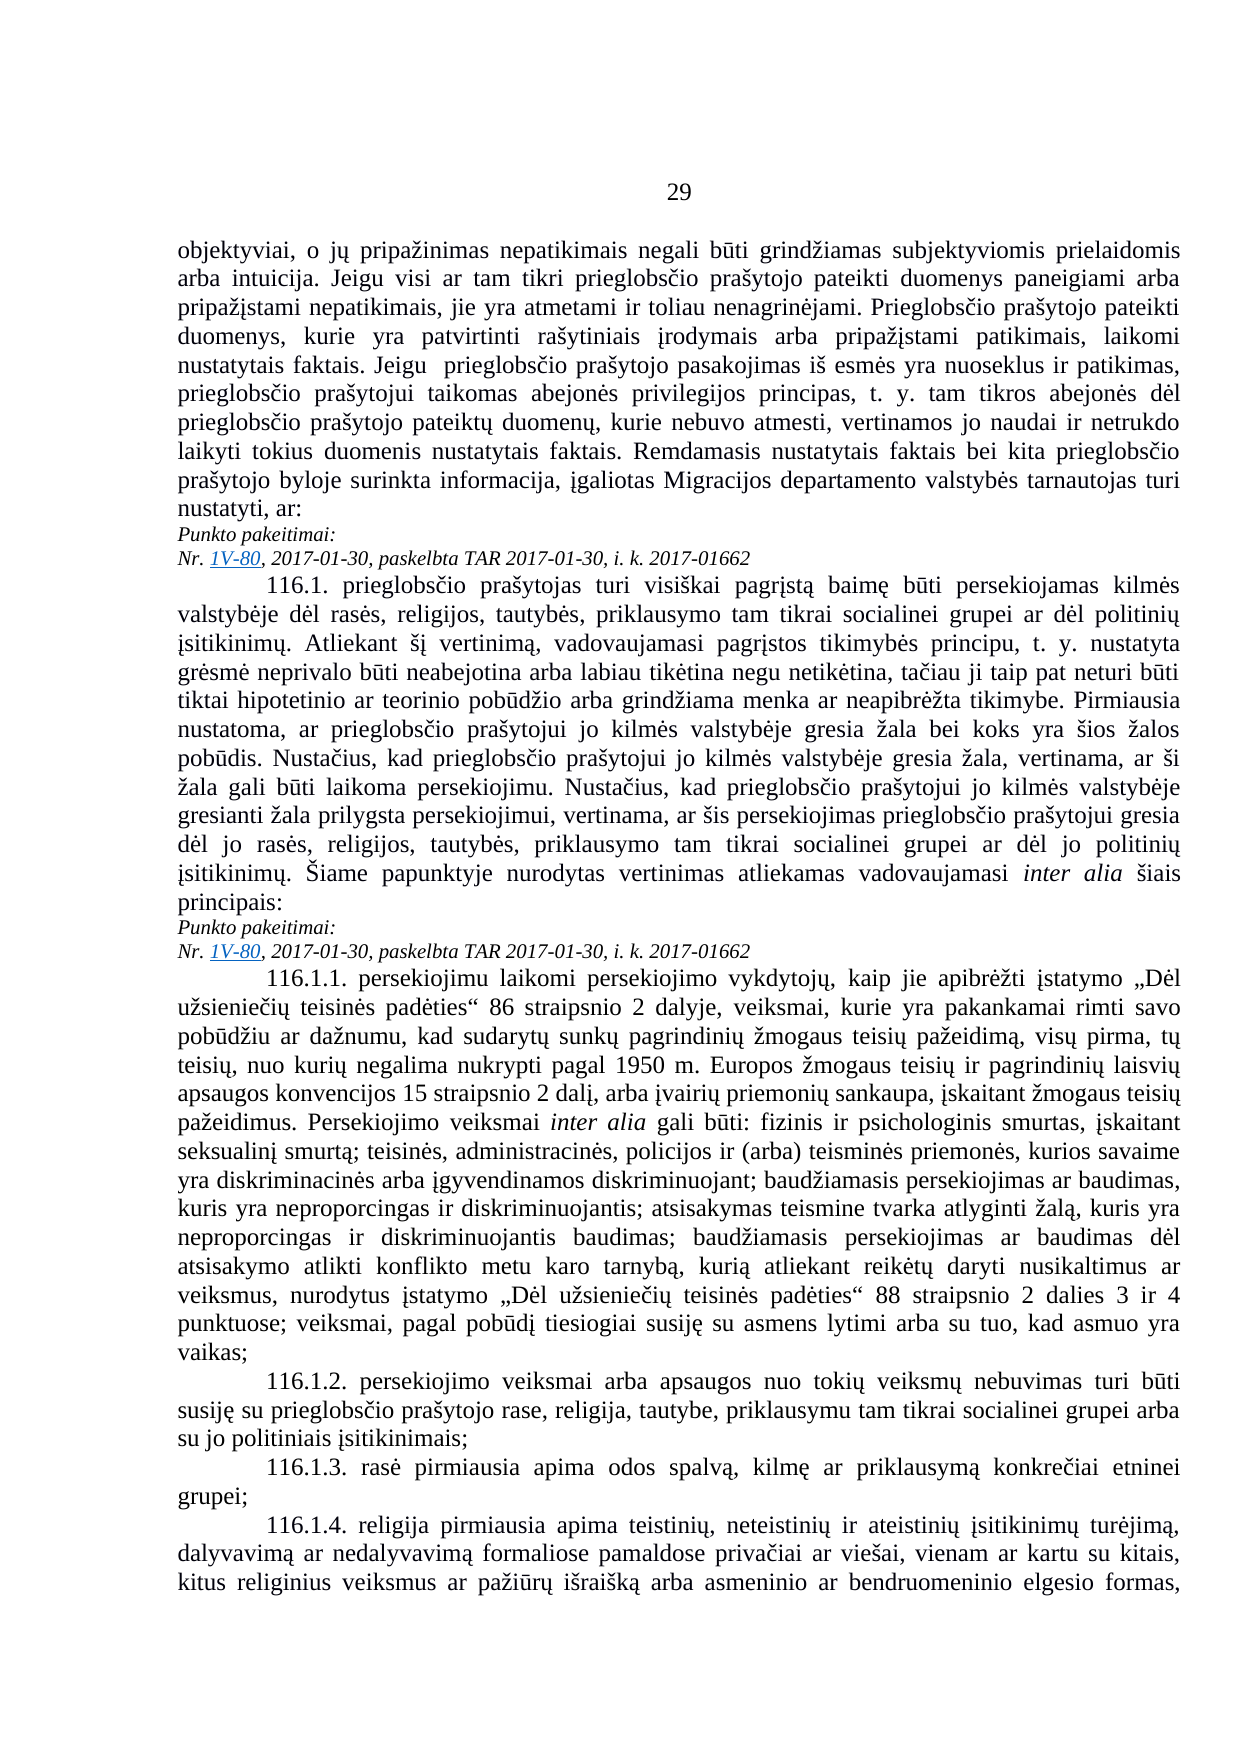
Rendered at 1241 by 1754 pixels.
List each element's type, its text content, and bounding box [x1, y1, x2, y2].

text Nr. 1V-80, 2017-01-30, paskelbta TAR 2017-01-30, i. k. 2017-01662 [177, 939, 1181, 963]
text 116.1.2. persekiojimo veiksmai arba apsaugos nuo tokių veiksmų nebuvimas turi būti susiję su prieglobsčio prašytojo rase, religija, tautybe, priklausymu tam tikrai socialinei grupei arba su jo politiniais įsitikinimais; [177, 1366, 1181, 1452]
text 116.1.4. religija pirmiausia apima teistinių, neteistinių ir ateistinių įsitikinimų turėjimą, dalyvavimą ar nedalyvavimą formaliose pamaldose privačiai ar viešai, vienam ar kartu su kitais, kitus religinius veiksmus ar pažiūrų išraišką arba asmeninio ar bendruomeninio elgesio formas, [177, 1510, 1181, 1596]
text Nr. 1V-80, 2017-01-30, paskelbta TAR 2017-01-30, i. k. 2017-01662 [177, 546, 1181, 570]
text objektyviai, o jų pripažinimas nepatikimais negali būti grindžiamas subjektyviomis prielaidomis arba intuicija. Jeigu visi ar tam tikri prieglobsčio prašytojo pateikti duomenys paneigiami arba pripažįstami nepatikimais, jie yra atmetami ir toliau nenagrinėjami. Prieglobsčio prašytojo pateikti duomenys, kurie yra patvirtinti rašytiniais įrodymais arba pripažįstami patikimais, laikomi nustatytais faktais. Jeigu prieglobsčio prašytojo pasakojimas iš esmės yra nuoseklus ir patikimas, prieglobsčio prašytojui taikomas abejonės privilegijos principas, t. y. tam tikros abejonės dėl prieglobsčio prašytojo pateiktų duomenų, kurie nebuvo atmesti, vertinamos jo naudai ir netrukdo laikyti tokius duomenis nustatytais faktais. Remdamasis nustatytais faktais bei kita prieglobsčio prašytojo byloje surinkta informacija, įgaliotas Migracijos departamento valstybės tarnautojas turi nustatyti, ar: [177, 235, 1181, 522]
text 116.1. prieglobsčio prašytojas turi visiškai pagrįstą baimę būti persekiojamas kilmės valstybėje dėl rasės, religijos, tautybės, priklausymo tam tikrai socialinei grupei ar dėl politinių įsitikinimų. Atliekant šį vertinimą, vadovaujamasi pagrįstos tikimybės principu, t. y. nustatyta grėsmė neprivalo būti neabejotina arba labiau tikėtina negu netikėtina, tačiau ji taip pat neturi būti tiktai hipotetinio ar teorinio pobūdžio arba grindžiama menka ar neapibrėžta tikimybe. Pirmiausia nustatoma, ar prieglobsčio prašytojui jo kilmės valstybėje gresia žala bei koks yra šios žalos pobūdis. Nustačius, kad prieglobsčio prašytojui jo kilmės valstybėje gresia žala, vertinama, ar ši žala gali būti laikoma persekiojimu. Nustačius, kad prieglobsčio prašytojui jo kilmės valstybėje gresianti žala prilygsta persekiojimui, vertinama, ar šis persekiojimas prieglobsčio prašytojui gresia dėl jo rasės, religijos, tautybės, priklausymo tam tikrai socialinei grupei ar dėl jo politinių įsitikinimų. Šiame papunktyje nurodytas vertinimas atliekamas vadovaujamasi inter alia šiais principais: [177, 570, 1181, 915]
text Punkto pakeitimai: [177, 915, 1181, 939]
text 116.1.1. persekiojimu laikomi persekiojimo vykdytojų, kaip jie apibrėžti įstatymo „Dėl užsieniečių teisinės padėties“ 86 straipsnio 2 dalyje, veiksmai, kurie yra pakankamai rimti savo pobūdžiu ar dažnumu, kad sudarytų sunkų pagrindinių žmogaus teisių pažeidimą, visų pirma, tų teisių, nuo kurių negalima nukrypti pagal 1950 m. Europos žmogaus teisių ir pagrindinių laisvių apsaugos konvencijos 15 straipsnio 2 dalį, arba įvairių priemonių sankaupa, įskaitant žmogaus teisių pažeidimus. Persekiojimo veiksmai inter alia gali būti: fizinis ir psichologinis smurtas, įskaitant seksualinį smurtą; teisinės, administracinės, policijos ir (arba) teisminės priemonės, kurios savaime yra diskriminacinės arba įgyvendinamos diskriminuojant; baudžiamasis persekiojimas ar baudimas, kuris yra neproporcingas ir diskriminuojantis; atsisakymas teismine tvarka atlyginti žalą, kuris yra neproporcingas ir diskriminuojantis baudimas; baudžiamasis persekiojimas ar baudimas dėl atsisakymo atlikti konflikto metu karo tarnybą, kurią atliekant reikėtų daryti nusikaltimus ar veiksmus, nurodytus įstatymo „Dėl užsieniečių teisinės padėties“ 88 straipsnio 2 dalies 3 ir 4 punktuose; veiksmai, pagal pobūdį tiesiogiai susiję su asmens lytimi arba su tuo, kad asmuo yra vaikas; [177, 963, 1181, 1366]
text 116.1.3. rasė pirmiausia apima odos spalvą, kilmę ar priklausymą konkrečiai etninei grupei; [177, 1452, 1181, 1510]
text Punkto pakeitimai: [177, 522, 1181, 546]
